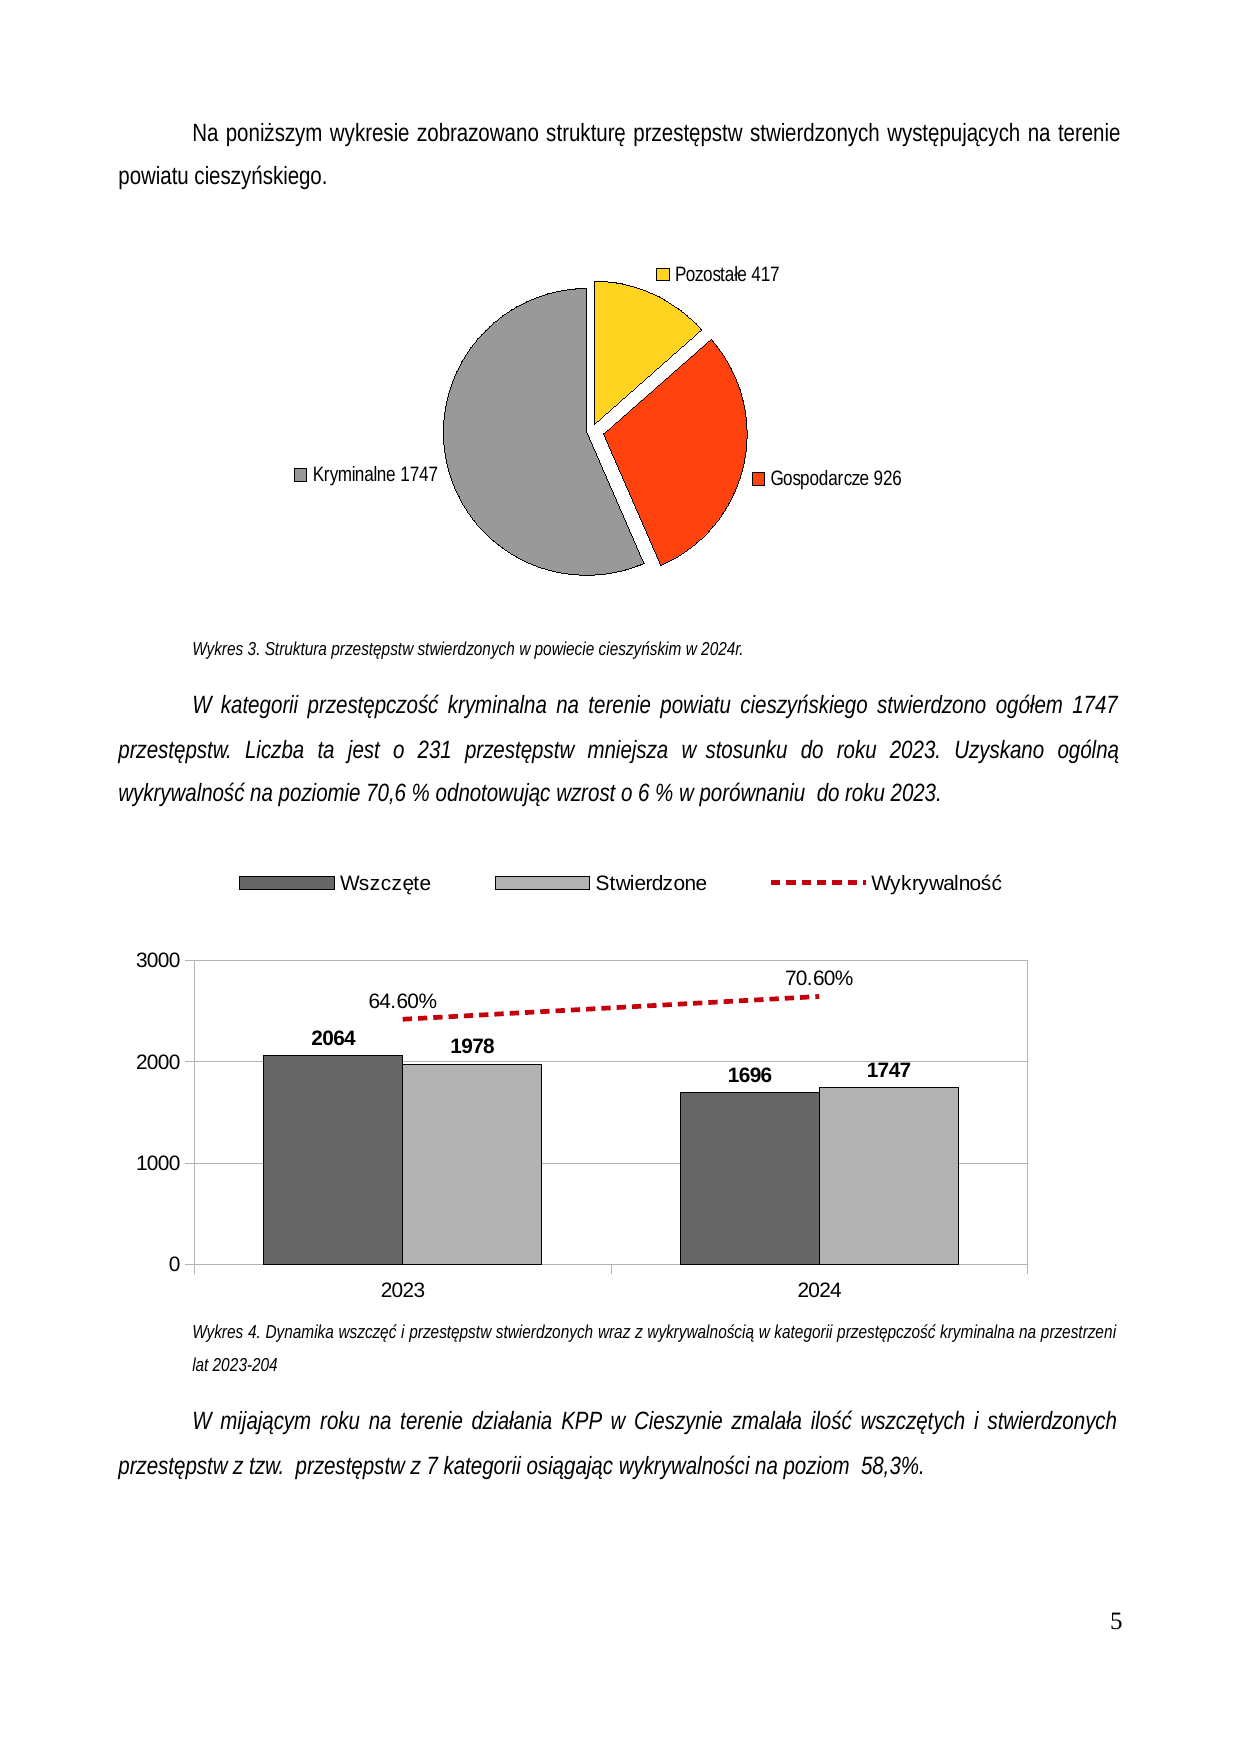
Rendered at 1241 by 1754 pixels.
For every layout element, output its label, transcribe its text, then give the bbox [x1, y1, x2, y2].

text Wykres 3. Struktura przestępstw stwierdzonych w powiecie cieszyńskim w 2024r. [118, 638, 1122, 659]
text W kategorii przestępczość kryminalna na terenie powiatu cieszyńskiego stwierdzono ogółem 1747 przestępstw. Liczba ta jest o 231 przestępstw mniejsza w stosunku do roku 2023. Uzyskano ogólną wykrywalność na poziomie 70,6 % odnotowując wzrost o 6 % w porównaniu do roku 2023. [118, 687, 1122, 807]
text W mijającym roku na terenie działania KPP w Cieszynie zmalała ilość wszczętych i stwierdzonych przestępstw z tzw. przestępstw z 7 kategorii osiągając wykrywalności na poziom 58,3%. [118, 1402, 1122, 1479]
text Na poniższym wykresie zobrazowano strukturę przestępstw stwierdzonych występujących na terenie powiatu cieszyńskiego. [118, 118, 1122, 190]
text Wykres 4. Dynamika wszczęć i przestępstw stwierdzonych wraz z wykrywalnością w kategorii przestępczość kryminalna na przestrzeni lat 2023-204 [118, 837, 1122, 1375]
